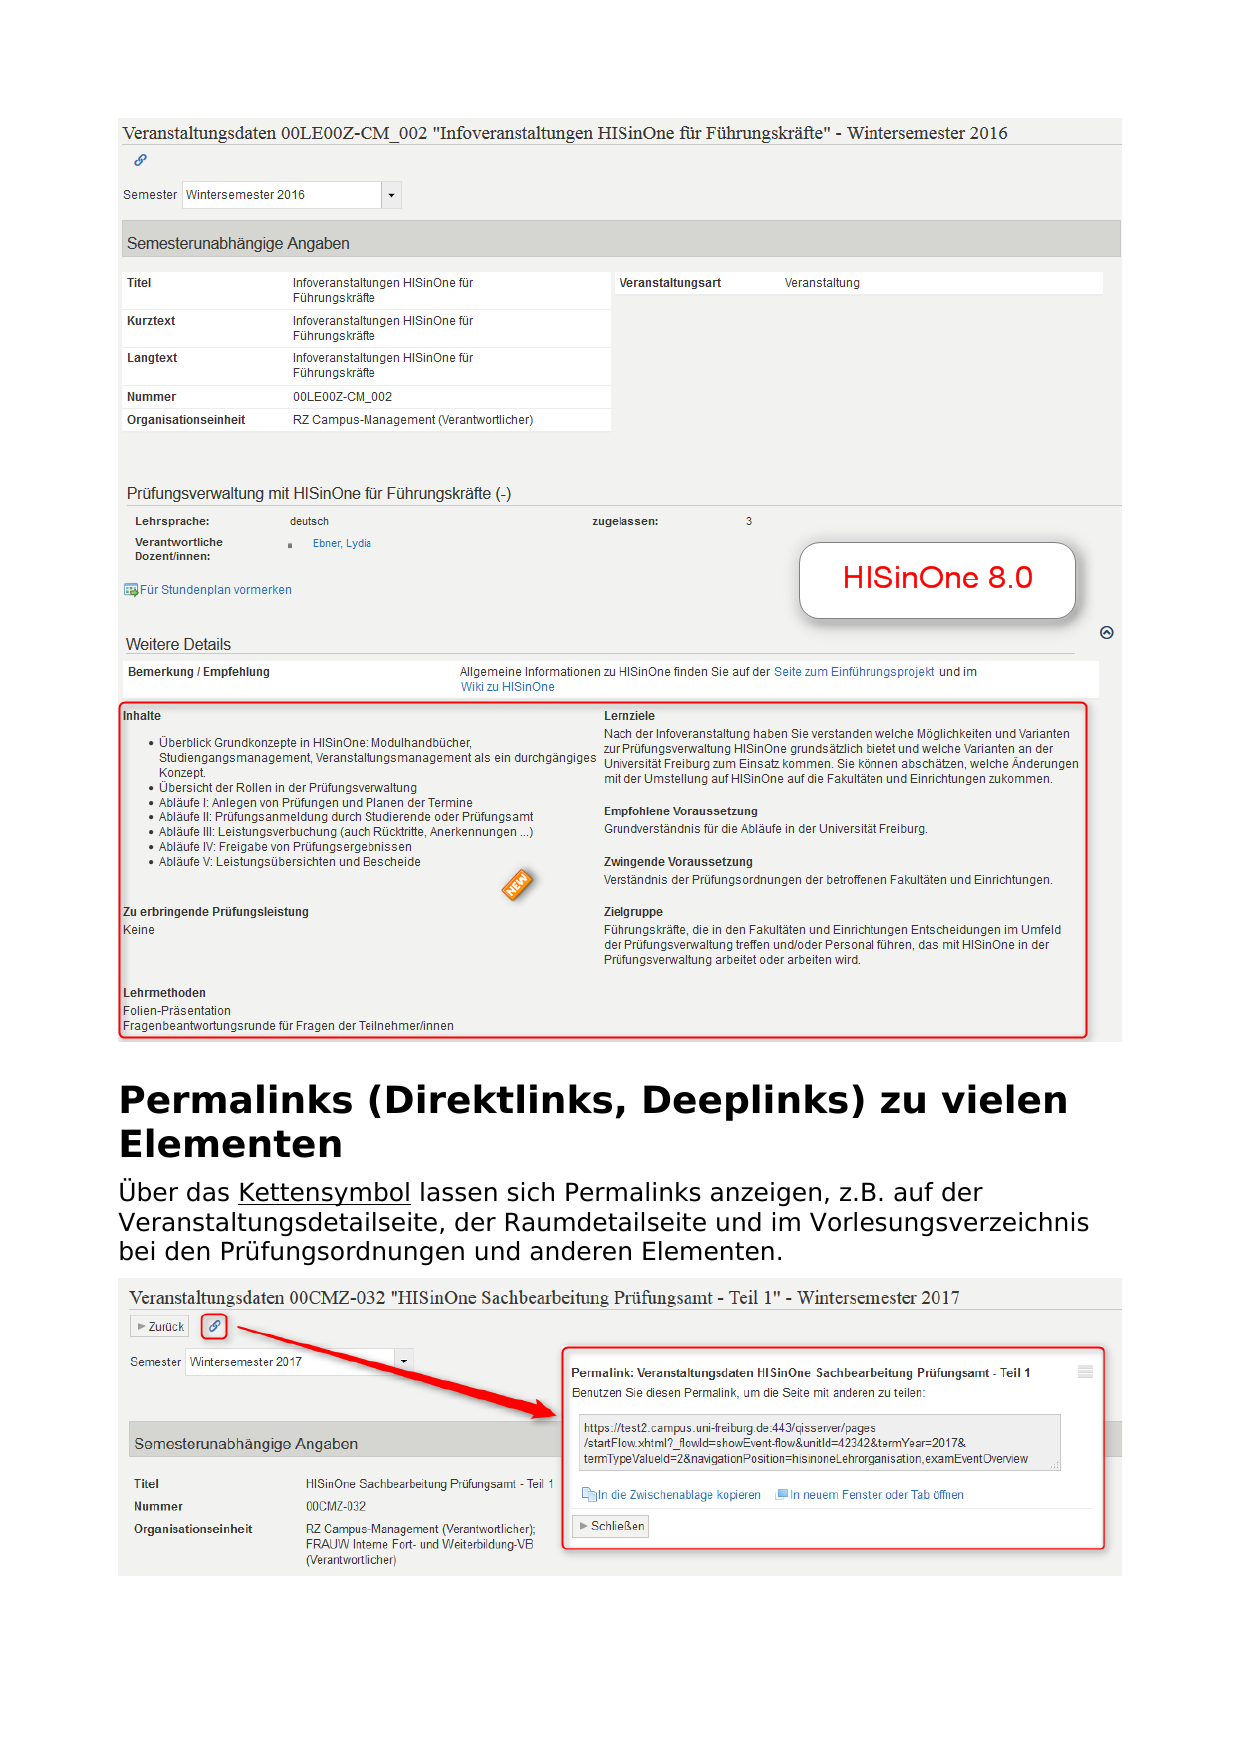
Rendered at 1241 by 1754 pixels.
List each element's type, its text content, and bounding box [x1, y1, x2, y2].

picture [118, 118, 1123, 1042]
text Über das Kettensymbol lassen sich Permalinks anzeigen, z.B. auf der Veranstaltungsdetailseite, der Raumdetailseite und im Vorlesungsverzeichnis bei den Prüfungsordnungen und anderen Elementen. [118, 1179, 1122, 1266]
picture [118, 1278, 1123, 1576]
subtitle Permalinks (Direktlinks, Deeplinks) zu vielen Elementen [118, 1079, 1122, 1166]
